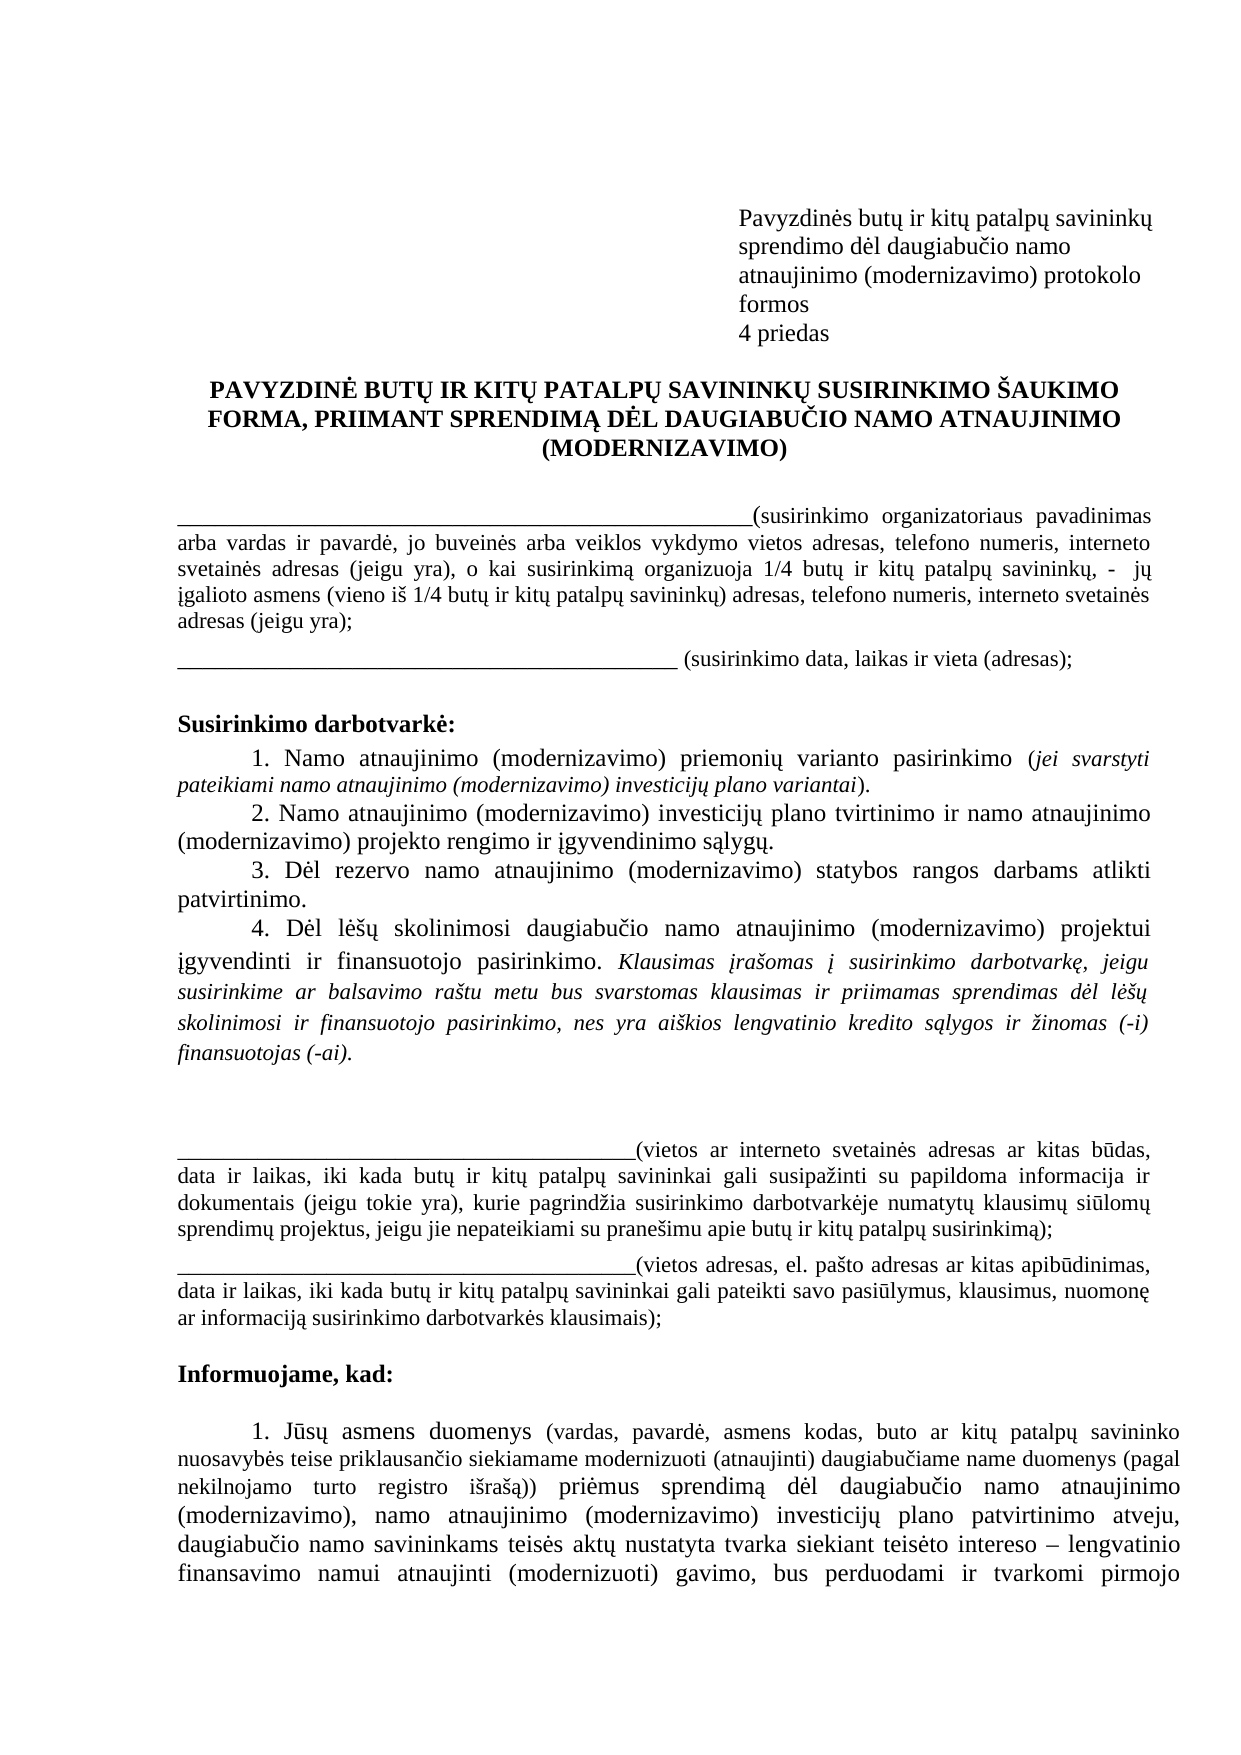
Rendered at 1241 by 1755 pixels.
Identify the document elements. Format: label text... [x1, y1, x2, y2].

text 1. Namo atnaujinimo (modernizavimo) priemonių varianto pasirinkimo (jei svarstyti pateikiami namo atnaujinimo (modernizavimo) investicijų plano variantai). [177, 743, 1152, 798]
text 4. Dėl lėšų skolinimosi daugiabučio namo atnaujinimo (modernizavimo) projektui įgyvendinti ir finansuotojo pasirinkimo. Klausimas įrašomas į susirinkimo darbotvarkę, jeigu susirinkime ar balsavimo raštu metu bus svarstomas klausimas ir priimamas sprendimas dėl lėšų skolinimosi ir finansuotojo pasirinkimo, nes yra aiškios lengvatinio kredito sąlygos ir žinomas (-i) finansuotojas (-ai). [177, 913, 1152, 1065]
text ________________________________________(vietos ar interneto svetainės adresas ar kitas būdas, data ir laikas, iki kada butų ir kitų patalpų savininkai gali susipažinti su papildoma informacija ir dokumentais (jeigu tokie yra), kurie pagrindžia susirinkimo darbotvarkėje numatytų klausimų siūlomų sprendimų projektus, jeigu jie nepateikiami su pranešimu apie butų ir kitų patalpų susirinkimą); [177, 1136, 1152, 1241]
text 3. Dėl rezervo namo atnaujinimo (modernizavimo) statybos rangos darbams atlikti patvirtinimo. [177, 855, 1152, 913]
text Informuojame, kad: [177, 1359, 1152, 1388]
text 4 priedas [738, 318, 1181, 346]
text 2. Namo atnaujinimo (modernizavimo) investicijų plano tvirtinimo ir namo atnaujinimo (modernizavimo) projekto rengimo ir įgyvendinimo sąlygų. [177, 798, 1152, 855]
text ________________________________________(vietos adresas, el. pašto adresas ar kitas apibūdinimas, data ir laikas, iki kada butų ir kitų patalpų savininkai gali pateikti savo pasiūlymus, klausimus, nuomonę ar informaciją susirinkimo darbotvarkės klausimais); [177, 1251, 1152, 1330]
text Susirinkimo darbotvarkė: [177, 709, 1181, 738]
text ________________________________________ (susirinkimo data, laikas ir vieta (adresas); [177, 643, 1181, 672]
text ______________________________________________(susirinkimo organizatoriaus pavadinimas arba vardas ir pavardė, jo buveinės arba veiklos vykdymo vietos adresas, telefono numeris, interneto svetainės adresas (jeigu yra), o kai susirinkimą organizuoja 1/4 butų ir kitų patalpų savininkų, - jų įgalioto asmens (vieno iš 1/4 butų ir kitų patalpų savininkų) adresas, telefono numeris, interneto svetainės adresas (jeigu yra); [177, 500, 1152, 634]
text 1. Jūsų asmens duomenys (vardas, pavardė, asmens kodas, buto ar kitų patalpų savininko nuosavybės teise priklausančio siekiamame modernizuoti (atnaujinti) daugiabučiame name duomenys (pagal nekilnojamo turto registro išrašą)) priėmus sprendimą dėl daugiabučio namo atnaujinimo (modernizavimo), namo atnaujinimo (modernizavimo) investicijų plano patvirtinimo atveju, daugiabučio namo savininkams teisės aktų nustatyta tvarka siekiant teisėto intereso – lengvatinio finansavimo namui atnaujinti (modernizuoti) gavimo, bus perduodami ir tvarkomi pirmojo [177, 1416, 1181, 1586]
text PAVYZDINĖ BUTŲ IR KITŲ PATALPŲ SAVININKŲ SUSIRINKIMO ŠAUKIMO FORMA, PRIIMANT SPRENDIMĄ DĖL DAUGIABUČIO NAMO ATNAUJINIMO (MODERNIZAVIMO) [177, 375, 1152, 461]
text Pavyzdinės butų ir kitų patalpų savininkų sprendimo dėl daugiabučio namo atnaujinimo (modernizavimo) protokolo formos [738, 203, 1181, 318]
